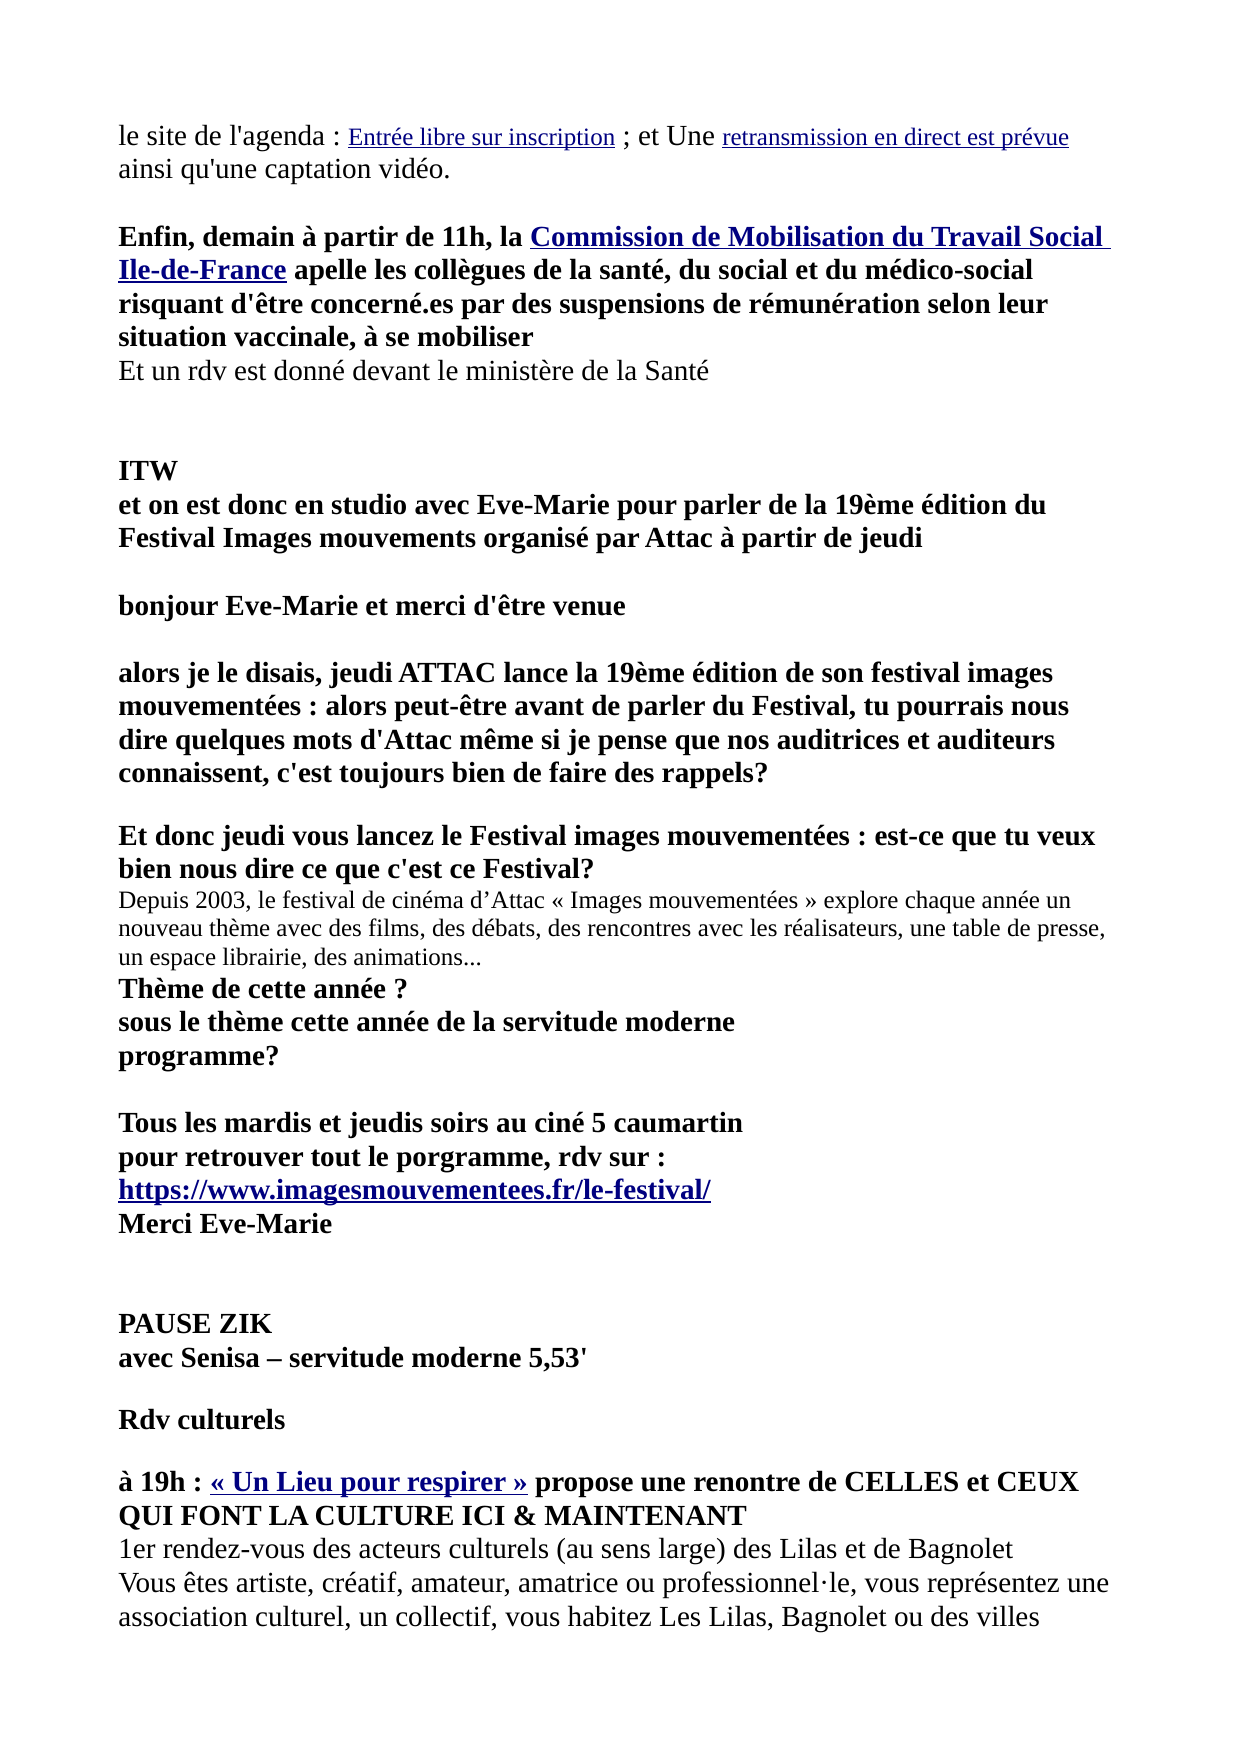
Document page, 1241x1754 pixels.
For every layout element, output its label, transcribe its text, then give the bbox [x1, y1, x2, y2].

text sous le thème cette année de la servitude moderne [118, 1004, 1122, 1038]
text bonjour Eve-Marie et merci d'être venue [118, 588, 1122, 621]
text Thème de cette année ? [118, 971, 1122, 1004]
text le site de l'agenda : Entrée libre sur inscription ; et Une retransmission en direct est prévue ainsi qu'une captation vidéo. [118, 118, 1122, 185]
text Tous les mardis et jeudis soirs au ciné 5 caumartin [118, 1105, 1122, 1139]
text à 19h : « Un Lieu pour respirer » propose une renontre de CELLES et CEUX QUI FONT LA CULTURE ICI & MAINTENANT [118, 1464, 1122, 1532]
text Depuis 2003, le festival de cinéma d’Attac « Images mouvementées » explore chaque année un nouveau thème avec des films, des débats, des rencontres avec les réalisateurs, une table de presse, un espace librairie, des animations... [118, 885, 1122, 971]
text Et un rdv est donné devant le ministère de la Santé [118, 353, 1122, 386]
text Rdv culturels [118, 1402, 1122, 1436]
text Merci Eve-Marie [118, 1206, 1122, 1239]
text Enfin, demain à partir de 11h, la Commission de Mobilisation du Travail Social Ile-de-France apelle les collègues de la santé, du social et du médico-social risquant d'être concerné.es par des suspensions de rémunération selon leur situation vaccinale, à se mobiliser [118, 219, 1122, 353]
text Et donc jeudi vous lancez le Festival images mouvementées : est-ce que tu veux bien nous dire ce que c'est ce Festival? [118, 818, 1122, 885]
text PAUSE ZIK [118, 1306, 1122, 1340]
text avec Senisa – servitude moderne 5,53' [118, 1340, 1122, 1373]
text programme? [118, 1038, 1122, 1072]
text alors je le disais, jeudi ATTAC lance la 19ème édition de son festival images mouvementées : alors peut-être avant de parler du Festival, tu pourrais nous dire quelques mots d'Attac même si je pense que nos auditrices et auditeurs connaissent, c'est toujours bien de faire des rappels? [118, 655, 1122, 789]
text Vous êtes artiste, créatif, amateur, amatrice ou professionnel·le, vous représentez une association culturel, un collectif, vous habitez Les Lilas, Bagnolet ou des villes [118, 1565, 1122, 1632]
text et on est donc en studio avec Eve-Marie pour parler de la 19ème édition du Festival Images mouvements organisé par Attac à partir de jeudi [118, 487, 1122, 554]
text ITW [118, 453, 1122, 487]
text 1er rendez-vous des acteurs culturels (au sens large) des Lilas et de Bagnolet [118, 1532, 1122, 1565]
text pour retrouver tout le porgramme, rdv sur : https://www.imagesmouvementees.fr/le-festival/ [118, 1139, 1122, 1206]
